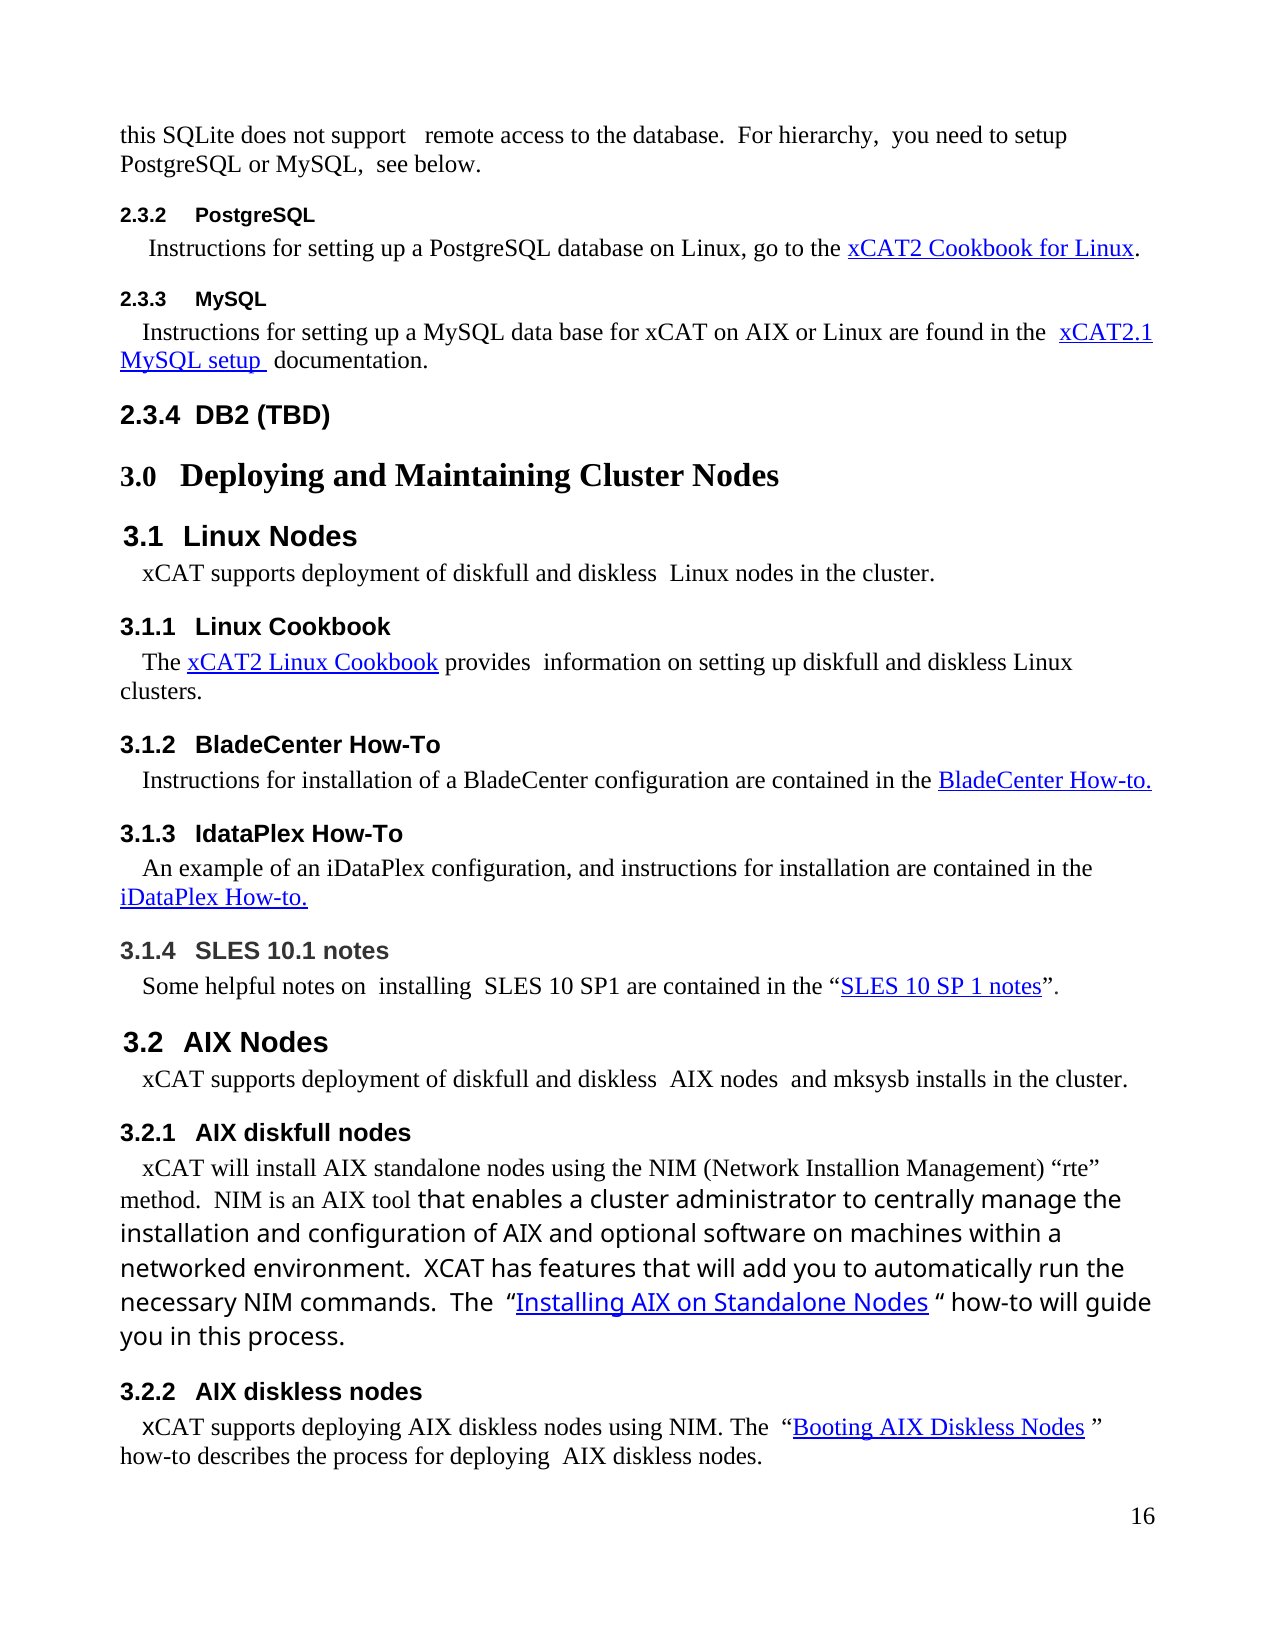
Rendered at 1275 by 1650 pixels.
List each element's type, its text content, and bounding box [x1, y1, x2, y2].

subtitle AIX diskfull nodes [120, 1118, 1155, 1147]
text xCAT will install AIX standalone nodes using the NIM (Network Installion Management) “rte” method. NIM is an AIX tool that enables a cluster administrator to centrally manage the installation and configuration of AIX and optional software on machines within a networked environment. XCAT has features that will add you to automatically run the necessary NIM commands. The “Installing AIX on Standalone Nodes “ how-to will guide you in this process. [120, 1153, 1155, 1352]
text xCAT supports deployment of diskfull and diskless Linux nodes in the cluster. [120, 558, 1155, 587]
subtitle MySQL [120, 286, 1155, 310]
text The xCAT2 Linux Cookbook provides information on setting up diskfull and diskless Linux clusters. [120, 647, 1155, 705]
subtitle IdataPlex How-To [120, 818, 1155, 847]
text this SQLite does not support remote access to the database. For hierarchy, you need to setup PostgreSQL or MySQL, see below. [120, 120, 1155, 177]
text xCAT supports deployment of diskfull and diskless AIX nodes and mksysb installs in the cluster. [120, 1064, 1155, 1093]
subtitle Linux Nodes [123, 519, 1155, 552]
subtitle PostgreSQL [120, 202, 1155, 226]
subtitle SLES 10.1 notes [120, 936, 1155, 965]
text Instructions for installation of a BladeCenter configuration are contained in the BladeCenter How-to. [120, 765, 1155, 793]
text An example of an iDataPlex configuration, and instructions for installation are contained in the iDataPlex How-to. [120, 853, 1155, 911]
subtitle Deploying and Maintaining Cluster Nodes [120, 455, 1155, 494]
subtitle DB2 (TBD) [120, 399, 1155, 430]
subtitle AIX Nodes [123, 1025, 1155, 1058]
subtitle BladeCenter How-To [120, 730, 1155, 758]
text xCAT supports deploying AIX diskless nodes using NIM. The “Booting AIX Diskless Nodes ” how-to describes the process for deploying AIX diskless nodes. [120, 1412, 1155, 1470]
subtitle Linux Cookbook [120, 612, 1155, 641]
text Some helpful notes on installing SLES 10 SP1 are contained in the “SLES 10 SP 1 notes”. [120, 971, 1155, 1000]
subtitle AIX diskless nodes [120, 1377, 1155, 1406]
text Instructions for setting up a PostgreSQL database on Linux, go to the xCAT2 Cookbook for Linux. [120, 233, 1155, 261]
text Instructions for setting up a MySQL data base for xCAT on AIX or Linux are found in the xCAT2.1 MySQL setup documentation. [120, 317, 1155, 374]
